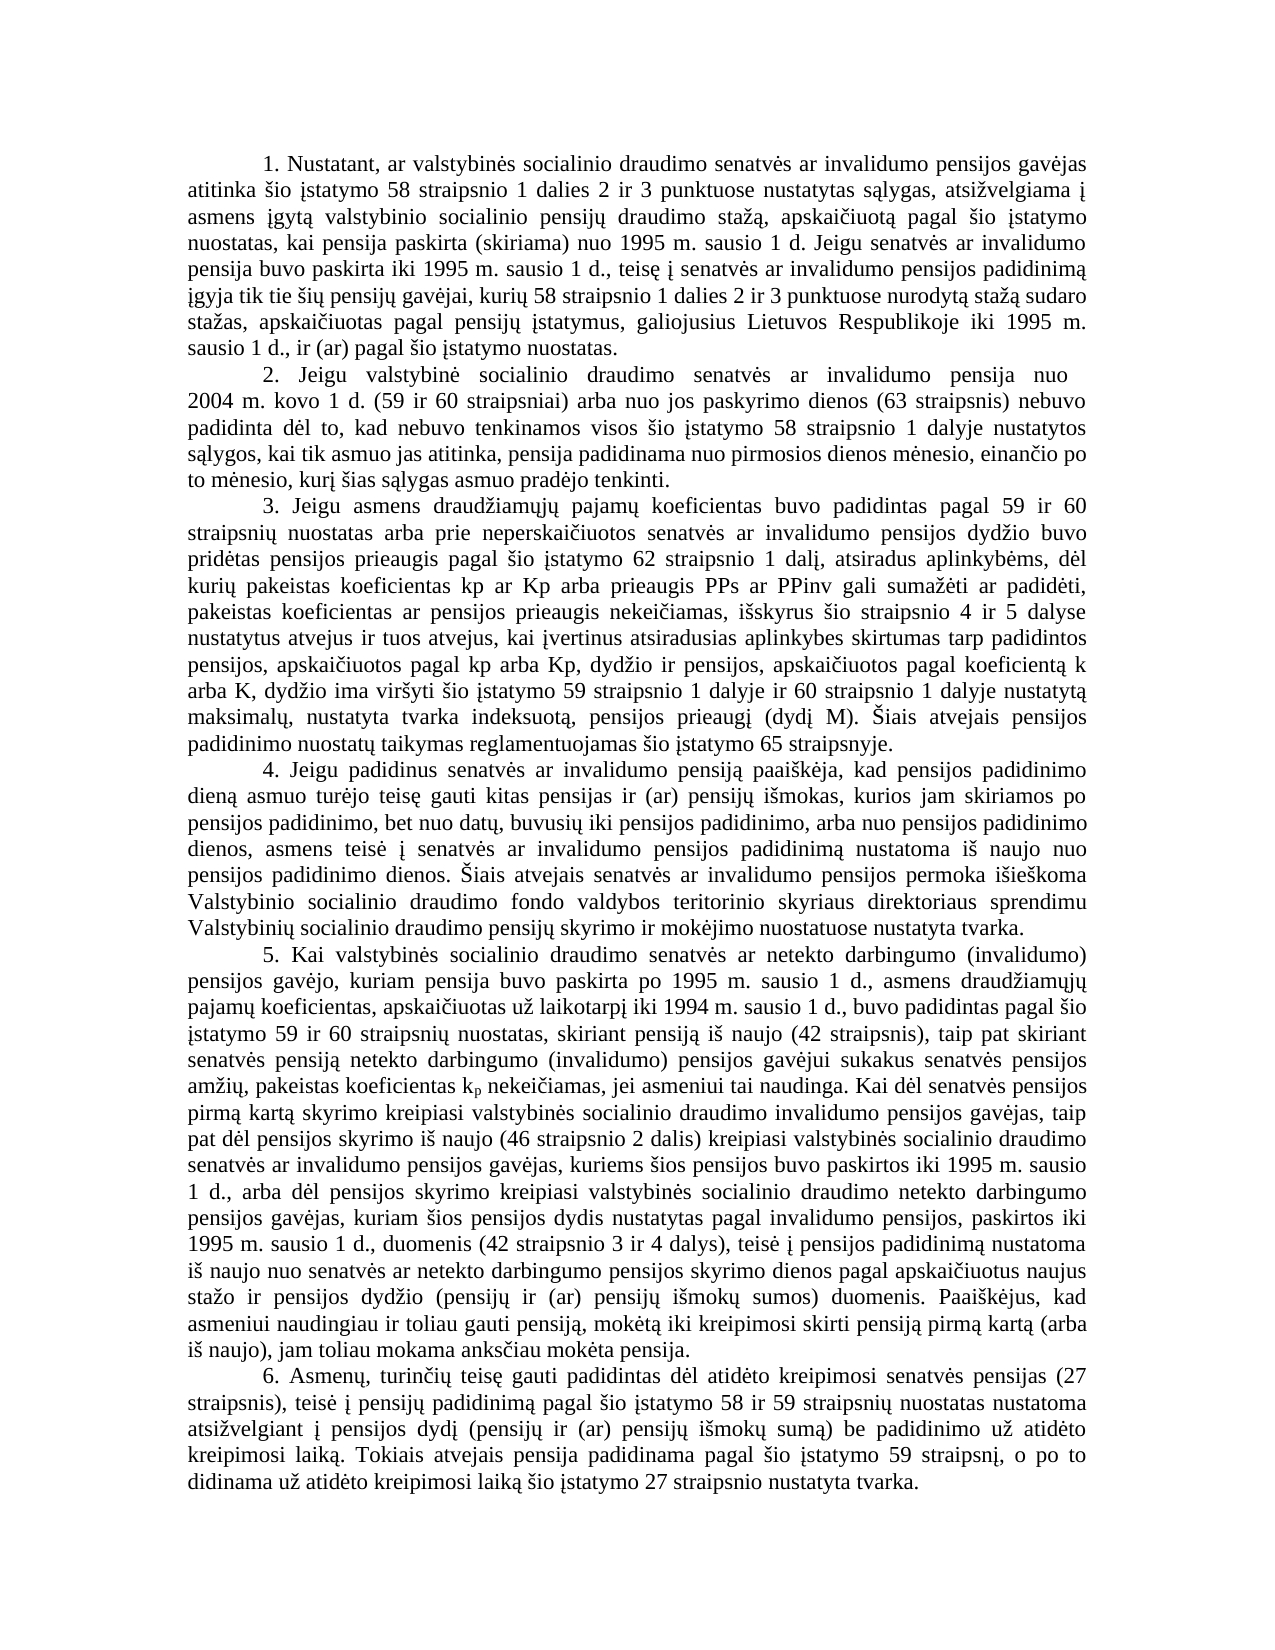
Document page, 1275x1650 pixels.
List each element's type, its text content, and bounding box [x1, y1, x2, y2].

text 6. Asmenų, turinčių teisę gauti padidintas dėl atidėto kreipimosi senatvės pensijas (27 straipsnis), teisė į pensijų padidinimą pagal šio įstatymo 58 ir 59 straipsnių nuostatas nustatoma atsižvelgiant į pensijos dydį (pensijų ir (ar) pensijų išmokų sumą) be padidinimo už atidėto kreipimosi laiką. Tokiais atvejais pensija padidinama pagal šio įstatymo 59 straipsnį, o po to didinama už atidėto kreipimosi laiką šio įstatymo 27 straipsnio nustatyta tvarka. [187, 1362, 1088, 1494]
text 3. Jeigu asmens draudžiamųjų pajamų koeficientas buvo padidintas pagal 59 ir 60 straipsnių nuostatas arba prie neperskaičiuotos senatvės ar invalidumo pensijos dydžio buvo pridėtas pensijos prieaugis pagal šio įstatymo 62 straipsnio 1 dalį, atsiradus aplinkybėms, dėl kurių pakeistas koeficientas kp ar Kp arba prieaugis PPs ar PPinv gali sumažėti ar padidėti, pakeistas koeficientas ar pensijos prieaugis nekeičiamas, išskyrus šio straipsnio 4 ir 5 dalyse nustatytus atvejus ir tuos atvejus, kai įvertinus atsiradusias aplinkybes skirtumas tarp padidintos pensijos, apskaičiuotos pagal kp arba Kp, dydžio ir pensijos, apskaičiuotos pagal koeficientą k arba K, dydžio ima viršyti šio įstatymo 59 straipsnio 1 dalyje ir 60 straipsnio 1 dalyje nustatytą maksimalų, nustatyta tvarka indeksuotą, pensijos prieaugį (dydį M). Šiais atvejais pensijos padidinimo nuostatų taikymas reglamentuojamas šio įstatymo 65 straipsnyje. [187, 493, 1088, 756]
text 2. Jeigu valstybinė socialinio draudimo senatvės ar invalidumo pensija nuo 2004 m. kovo 1 d. (59 ir 60 straipsniai) arba nuo jos paskyrimo dienos (63 straipsnis) nebuvo padidinta dėl to, kad nebuvo tenkinamos visos šio įstatymo 58 straipsnio 1 dalyje nustatytos sąlygos, kai tik asmuo jas atitinka, pensija padidinama nuo pirmosios dienos mėnesio, einančio po to mėnesio, kurį šias sąlygas asmuo pradėjo tenkinti. [187, 361, 1088, 493]
text 5. Kai valstybinės socialinio draudimo senatvės ar netekto darbingumo (invalidumo) pensijos gavėjo, kuriam pensija buvo paskirta po 1995 m. sausio 1 d., asmens draudžiamųjų pajamų koeficientas, apskaičiuotas už laikotarpį iki 1994 m. sausio 1 d., buvo padidintas pagal šio įstatymo 59 ir 60 straipsnių nuostatas, skiriant pensiją iš naujo (42 straipsnis), taip pat skiriant senatvės pensiją netekto darbingumo (invalidumo) pensijos gavėjui sukakus senatvės pensijos amžių, pakeistas koeficientas kp nekeičiamas, jei asmeniui tai naudinga. Kai dėl senatvės pensijos pirmą kartą skyrimo kreipiasi valstybinės socialinio draudimo invalidumo pensijos gavėjas, taip pat dėl pensijos skyrimo iš naujo (46 straipsnio 2 dalis) kreipiasi valstybinės socialinio draudimo senatvės ar invalidumo pensijos gavėjas, kuriems šios pensijos buvo paskirtos iki 1995 m. sausio 1 d., arba dėl pensijos skyrimo kreipiasi valstybinės socialinio draudimo netekto darbingumo pensijos gavėjas, kuriam šios pensijos dydis nustatytas pagal invalidumo pensijos, paskirtos iki 1995 m. sausio 1 d., duomenis (42 straipsnio 3 ir 4 dalys), teisė į pensijos padidinimą nustatoma iš naujo nuo senatvės ar netekto darbingumo pensijos skyrimo dienos pagal apskaičiuotus naujus stažo ir pensijos dydžio (pensijų ir (ar) pensijų išmokų sumos) duomenis. Paaiškėjus, kad asmeniui naudingiau ir toliau gauti pensiją, mokėtą iki kreipimosi skirti pensiją pirmą kartą (arba iš naujo), jam toliau mokama anksčiau mokėta pensija. [187, 941, 1088, 1362]
text 4. Jeigu padidinus senatvės ar invalidumo pensiją paaiškėja, kad pensijos padidinimo dieną asmuo turėjo teisę gauti kitas pensijas ir (ar) pensijų išmokas, kurios jam skiriamos po pensijos padidinimo, bet nuo datų, buvusių iki pensijos padidinimo, arba nuo pensijos padidinimo dienos, asmens teisė į senatvės ar invalidumo pensijos padidinimą nustatoma iš naujo nuo pensijos padidinimo dienos. Šiais atvejais senatvės ar invalidumo pensijos permoka išieškoma Valstybinio socialinio draudimo fondo valdybos teritorinio skyriaus direktoriaus sprendimu Valstybinių socialinio draudimo pensijų skyrimo ir mokėjimo nuostatuose nustatyta tvarka. [187, 756, 1088, 941]
text 1. Nustatant, ar valstybinės socialinio draudimo senatvės ar invalidumo pensijos gavėjas atitinka šio įstatymo 58 straipsnio 1 dalies 2 ir 3 punktuose nustatytas sąlygas, atsižvelgiama į asmens įgytą valstybinio socialinio pensijų draudimo stažą, apskaičiuotą pagal šio įstatymo nuostatas, kai pensija paskirta (skiriama) nuo 1995 m. sausio 1 d. Jeigu senatvės ar invalidumo pensija buvo paskirta iki 1995 m. sausio 1 d., teisę į senatvės ar invalidumo pensijos padidinimą įgyja tik tie šių pensijų gavėjai, kurių 58 straipsnio 1 dalies 2 ir 3 punktuose nurodytą stažą sudaro stažas, apskaičiuotas pagal pensijų įstatymus, galiojusius Lietuvos Respublikoje iki 1995 m. sausio 1 d., ir (ar) pagal šio įstatymo nuostatas. [187, 150, 1088, 361]
